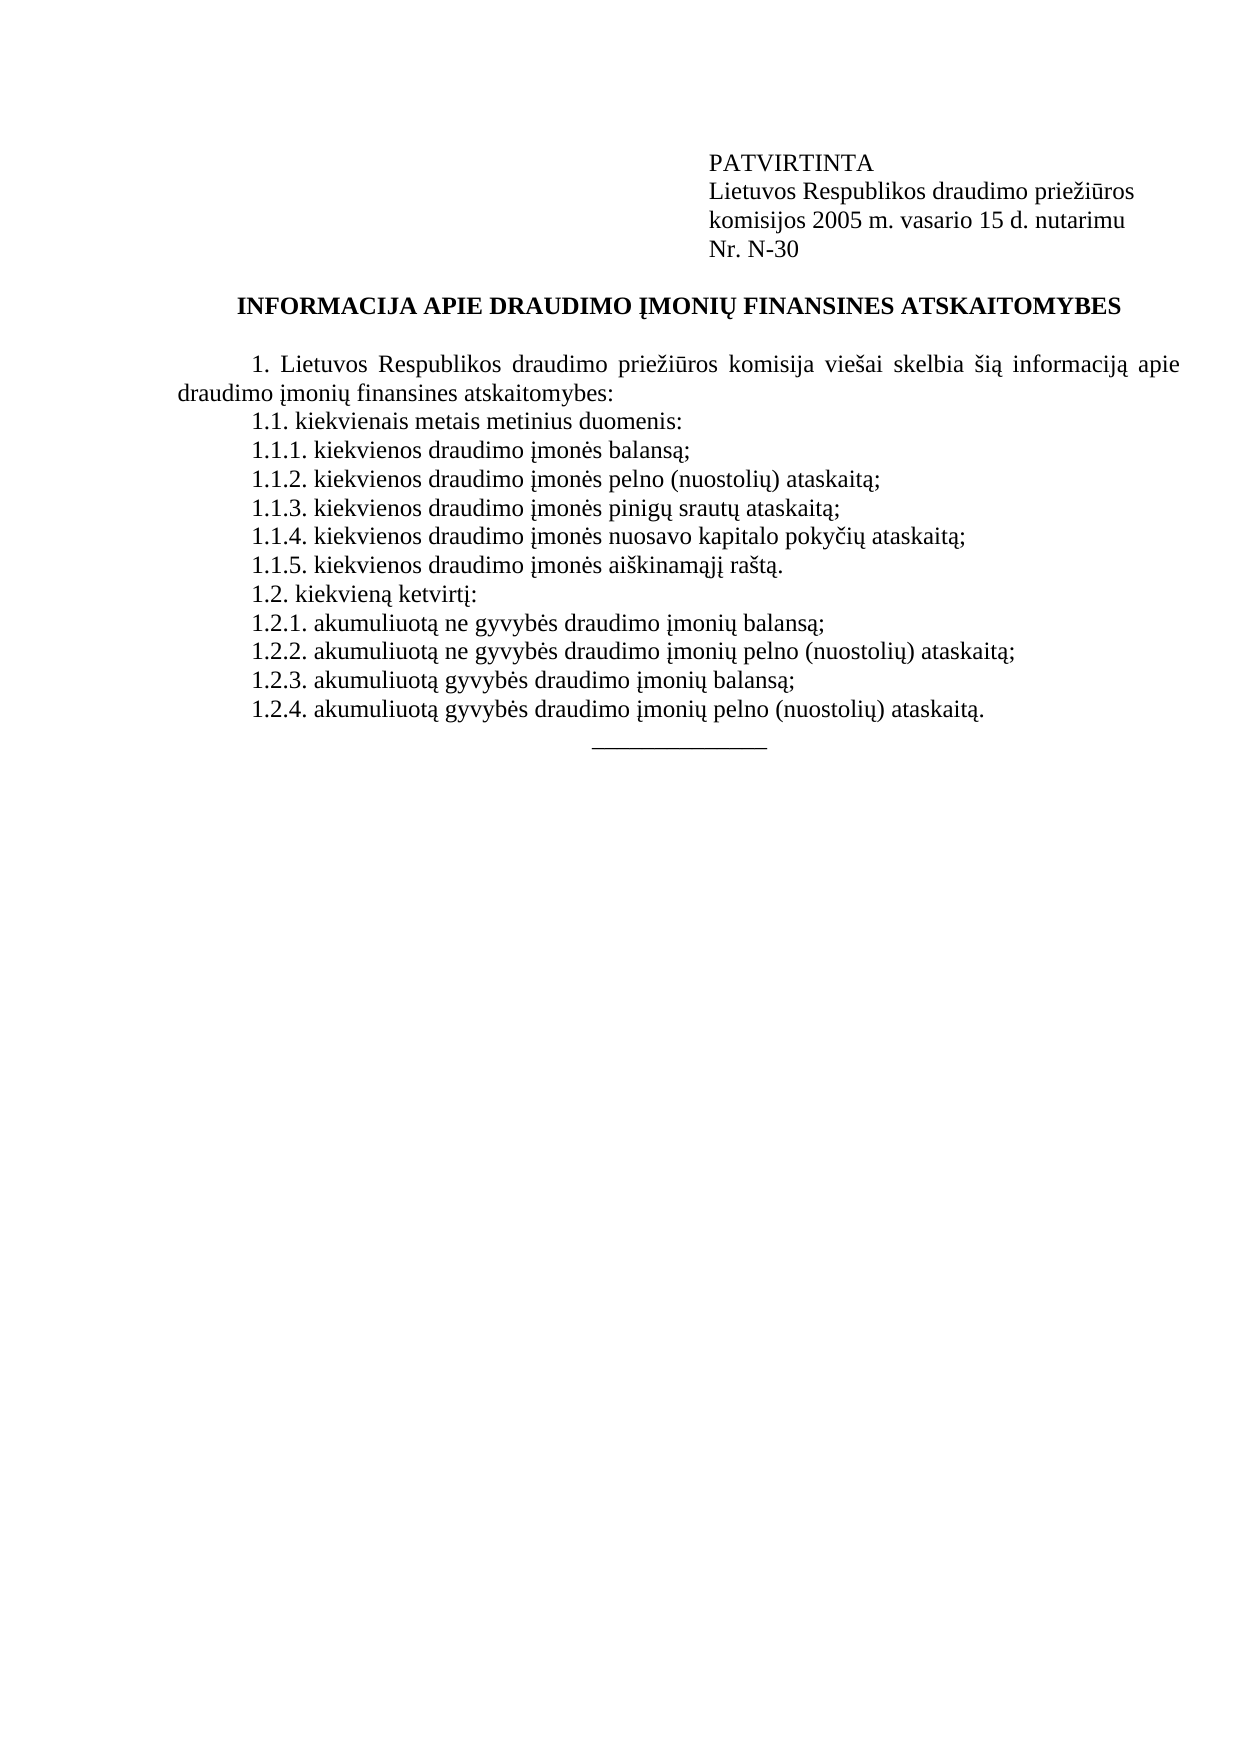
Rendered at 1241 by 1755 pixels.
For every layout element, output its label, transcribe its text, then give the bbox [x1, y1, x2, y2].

text ______________ [177, 723, 1181, 751]
text 1.2.4. akumuliuotą gyvybės draudimo įmonių pelno (nuostolių) ataskaitą. [177, 694, 1181, 723]
text komisijos 2005 m. vasario 15 d. nutarimu [177, 205, 1181, 234]
text 1.2. kiekvieną ketvirtį: [177, 579, 1181, 608]
text Nr. N-30 [177, 234, 1181, 263]
text PATVIRTINTA [709, 148, 1181, 176]
text 1.1. kiekvienais metais metinius duomenis: [177, 406, 1181, 435]
text informacijA apie draudimo įmonių finansinES atskaitomybES [177, 291, 1181, 320]
text 1.1.1. kiekvienos draudimo įmonės balansą; [177, 435, 1181, 464]
text 1.1.2. kiekvienos draudimo įmonės pelno (nuostolių) ataskaitą; [177, 464, 1181, 493]
text 1.2.2. akumuliuotą ne gyvybės draudimo įmonių pelno (nuostolių) ataskaitą; [177, 636, 1181, 665]
text 1.1.5. kiekvienos draudimo įmonės aiškinamąjį raštą. [177, 550, 1181, 579]
text 1.2.3. akumuliuotą gyvybės draudimo įmonių balansą; [177, 665, 1181, 694]
text Lietuvos Respublikos draudimo priežiūros [177, 176, 1181, 205]
text 1.1.3. kiekvienos draudimo įmonės pinigų srautų ataskaitą; [177, 493, 1181, 521]
text 1.2.1. akumuliuotą ne gyvybės draudimo įmonių balansą; [177, 608, 1181, 636]
text 1.1.4. kiekvienos draudimo įmonės nuosavo kapitalo pokyčių ataskaitą; [177, 521, 1181, 550]
text 1. Lietuvos Respublikos draudimo priežiūros komisija viešai skelbia šią informaciją apie draudimo įmonių finansines atskaitomybes: [177, 349, 1181, 406]
